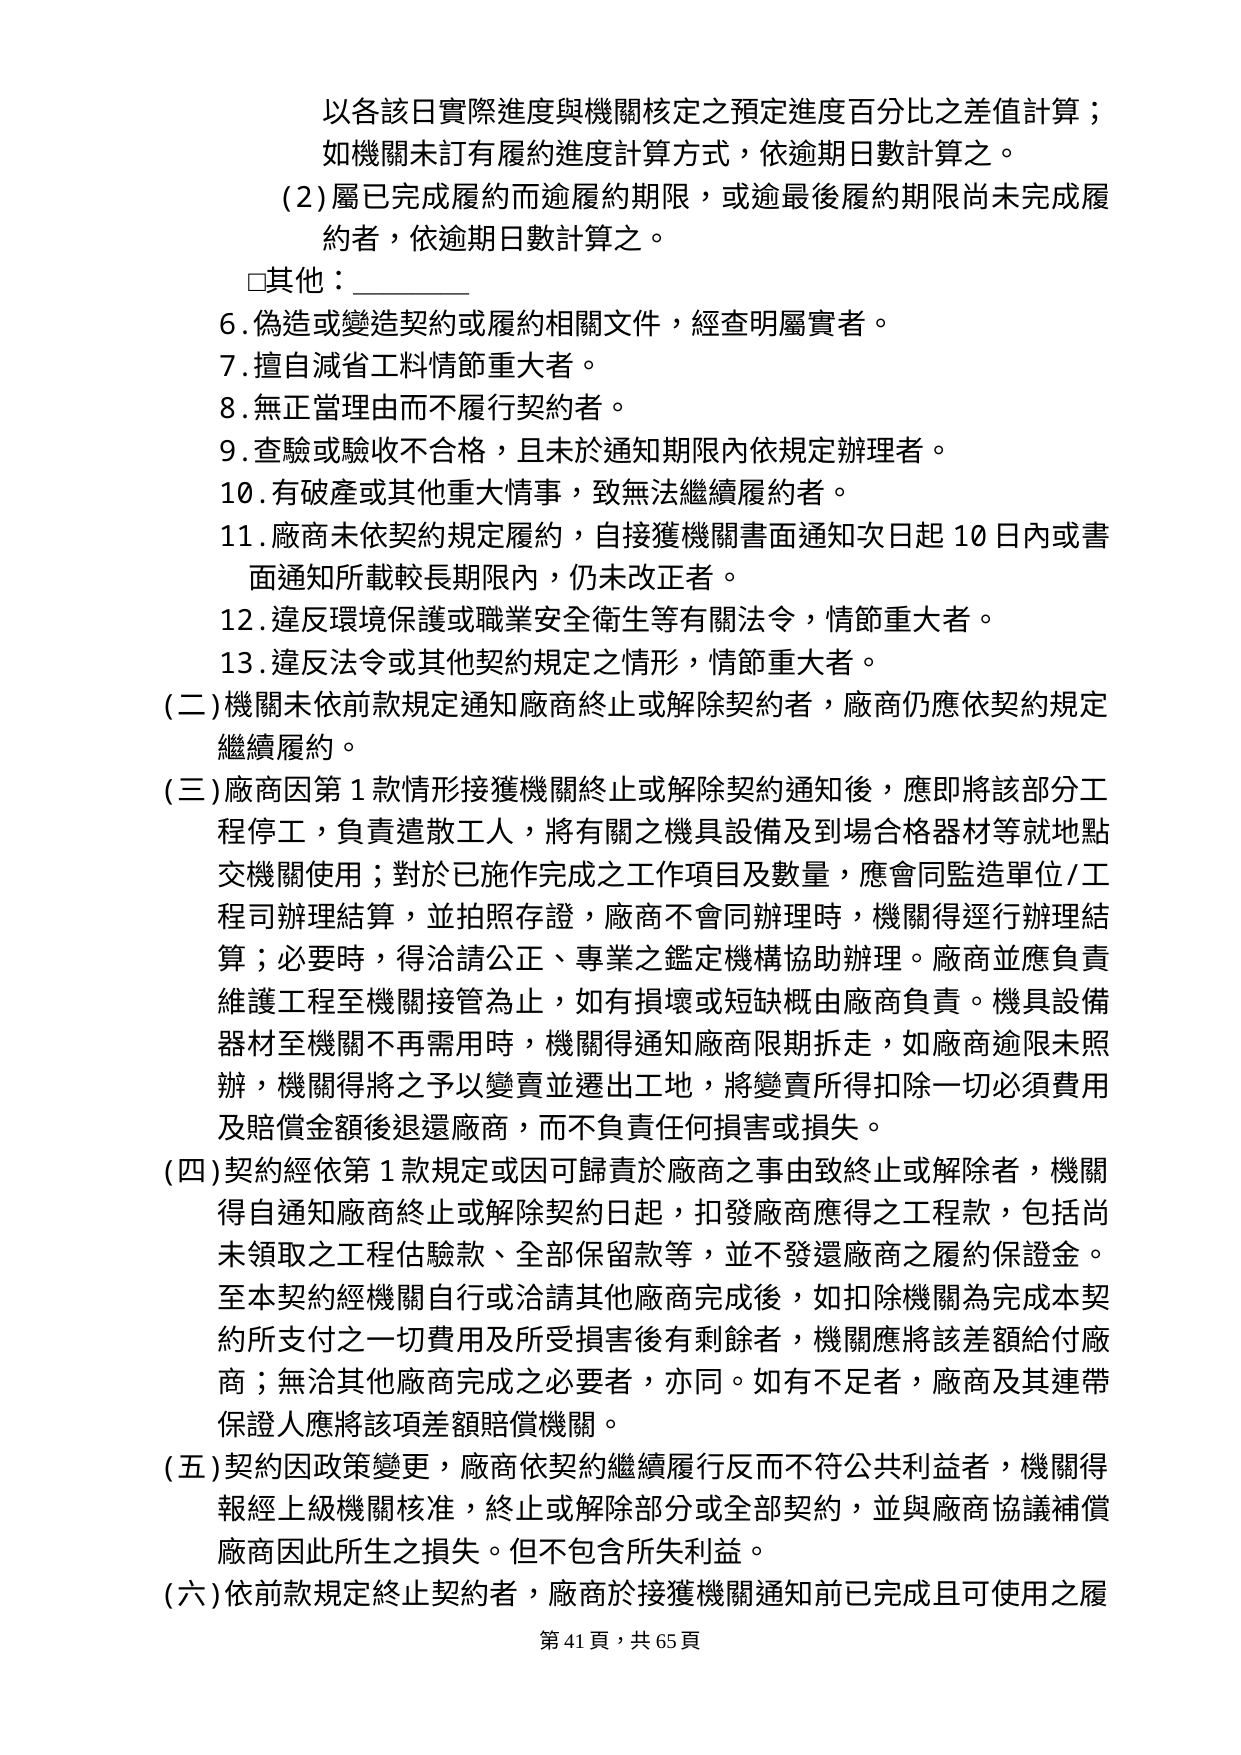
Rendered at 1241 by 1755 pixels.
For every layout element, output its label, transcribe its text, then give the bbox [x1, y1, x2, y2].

text 8.無正當理由而不履行契約者。 [218, 385, 1110, 427]
text 7.擅自減省工料情節重大者。 [218, 343, 1110, 385]
text (五)契約因政策變更，廠商依契約繼續履行反而不符公共利益者，機關得報經上級機關核准，終止或解除部分或全部契約，並與廠商協議補償廠商因此所生之損失。但不包含所失利益。 [159, 1443, 1110, 1570]
text 以各該日實際進度與機關核定之預定進度百分比之差值計算；如機關未訂有履約進度計算方式，依逾期日數計算之。 [278, 89, 1110, 173]
text 10.有破產或其他重大情事，致無法繼續履約者。 [218, 470, 1110, 512]
text 9.查驗或驗收不合格，且未於通知期限內依規定辦理者。 [218, 427, 1110, 470]
text 11.廠商未依契約規定履約，自接獲機關書面通知次日起10日內或書面通知所載較長期限內，仍未改正者。 [218, 512, 1110, 597]
text (二)機關未依前款規定通知廠商終止或解除契約者，廠商仍應依契約規定繼續履約。 [159, 682, 1110, 766]
text 6.偽造或變造契約或履約相關文件，經查明屬實者。 [218, 300, 1110, 343]
text (六)依前款規定終止契約者，廠商於接獲機關通知前已完成且可使用之履 [159, 1570, 1110, 1613]
text 12.違反環境保護或職業安全衛生等有關法令，情節重大者。 [218, 597, 1110, 639]
text (四)契約經依第1款規定或因可歸責於廠商之事由致終止或解除者，機關得自通知廠商終止或解除契約日起，扣發廠商應得之工程款，包括尚未領取之工程估驗款、全部保留款等，並不發還廠商之履約保證金。至本契約經機關自行或洽請其他廠商完成後，如扣除機關為完成本契約所支付之一切費用及所受損害後有剩餘者，機關應將該差額給付廠商；無洽其他廠商完成之必要者，亦同。如有不足者，廠商及其連帶保證人應將該項差額賠償機關。 [159, 1147, 1110, 1443]
text □其他：＿＿＿＿ [248, 258, 1110, 300]
text (2)屬已完成履約而逾履約期限，或逾最後履約期限尚未完成履約者，依逾期日數計算之。 [278, 173, 1110, 258]
text (三)廠商因第1款情形接獲機關終止或解除契約通知後，應即將該部分工程停工，負責遣散工人，將有關之機具設備及到場合格器材等就地點交機關使用；對於已施作完成之工作項目及數量，應會同監造單位/工程司辦理結算，並拍照存證，廠商不會同辦理時，機關得逕行辦理結算；必要時，得洽請公正、專業之鑑定機構協助辦理。廠商並應負責維護工程至機關接管為止，如有損壞或短缺概由廠商負責。機具設備器材至機關不再需用時，機關得通知廠商限期拆走，如廠商逾限未照辦，機關得將之予以變賣並遷出工地，將變賣所得扣除一切必須費用及賠償金額後退還廠商，而不負責任何損害或損失。 [159, 766, 1110, 1147]
text 13.違反法令或其他契約規定之情形，情節重大者。 [218, 639, 1110, 682]
